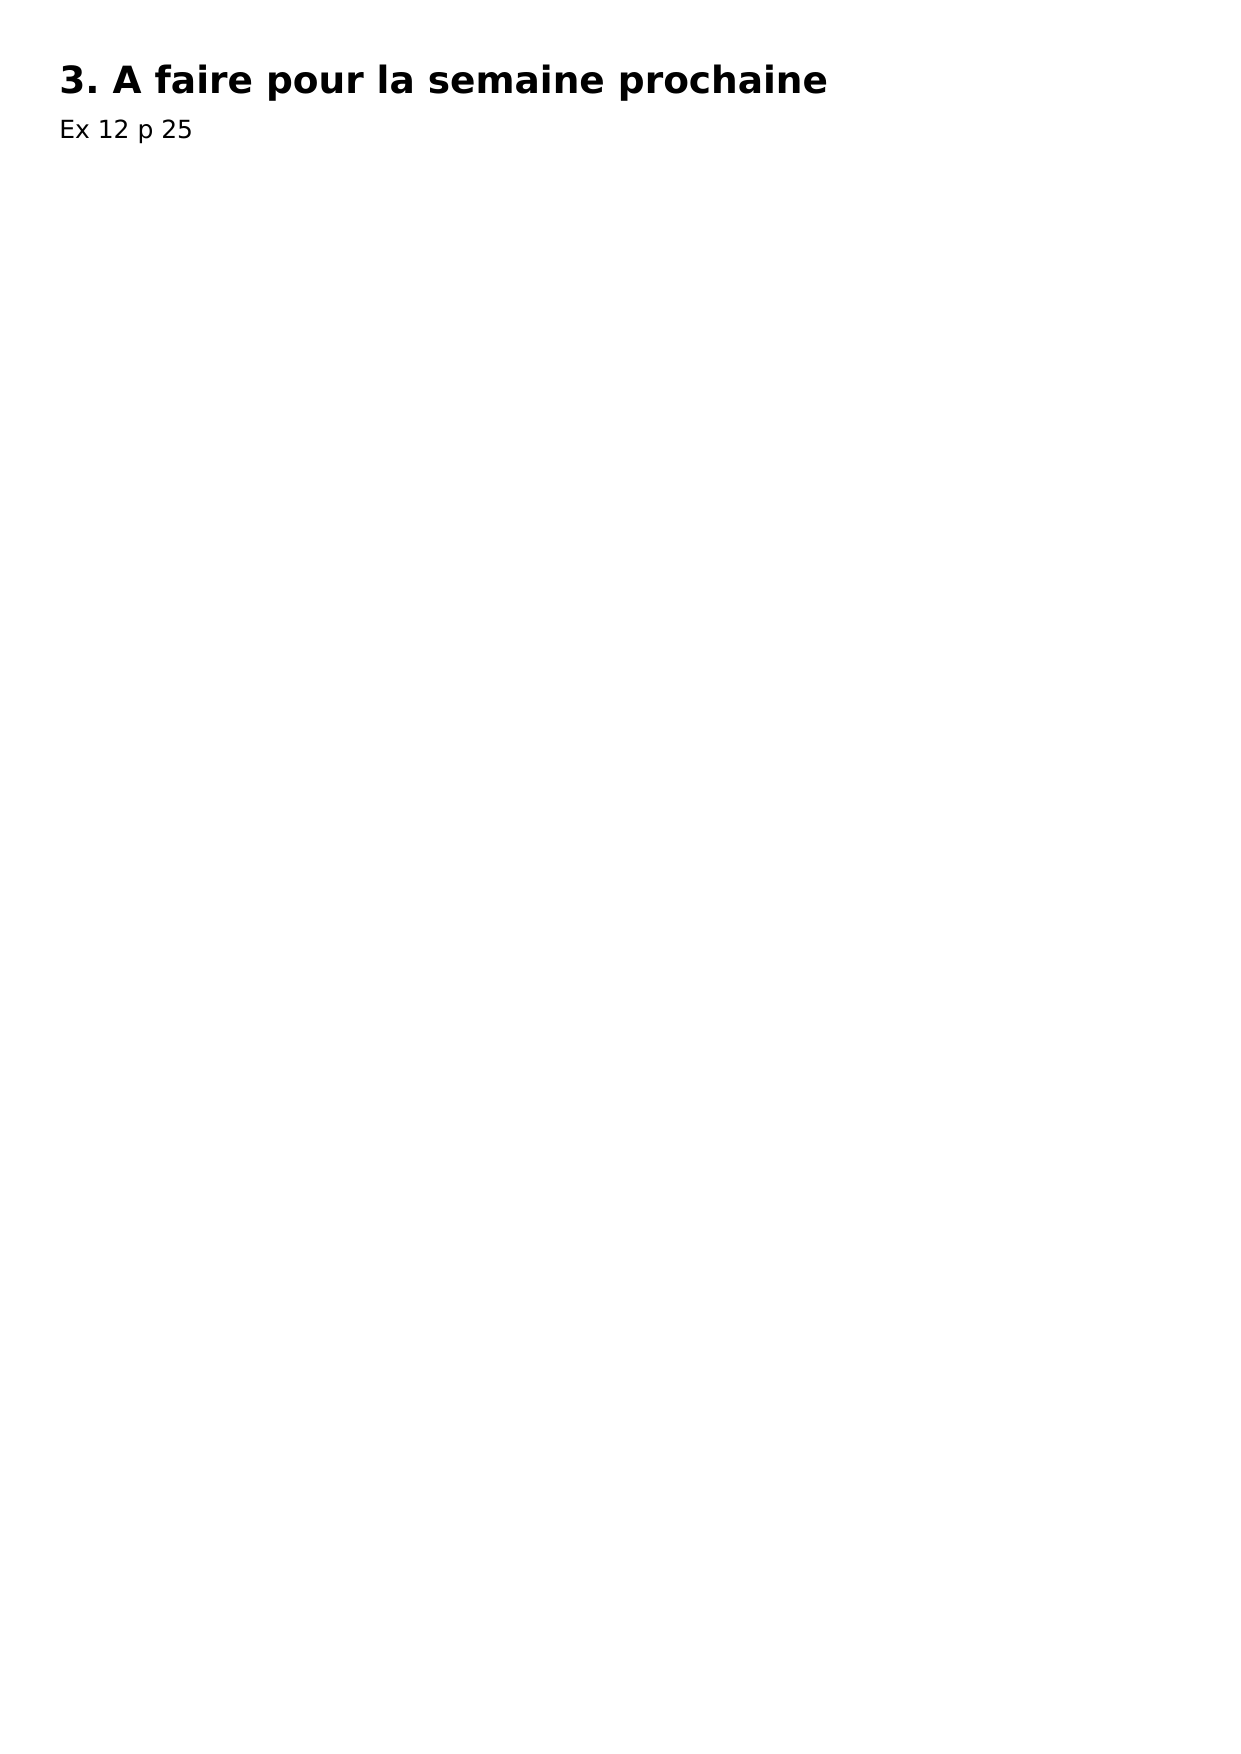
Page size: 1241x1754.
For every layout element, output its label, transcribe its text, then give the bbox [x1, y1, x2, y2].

subtitle 3. A faire pour la semaine prochaine [59, 59, 1181, 103]
text Ex 12 p 25 [59, 115, 1181, 144]
